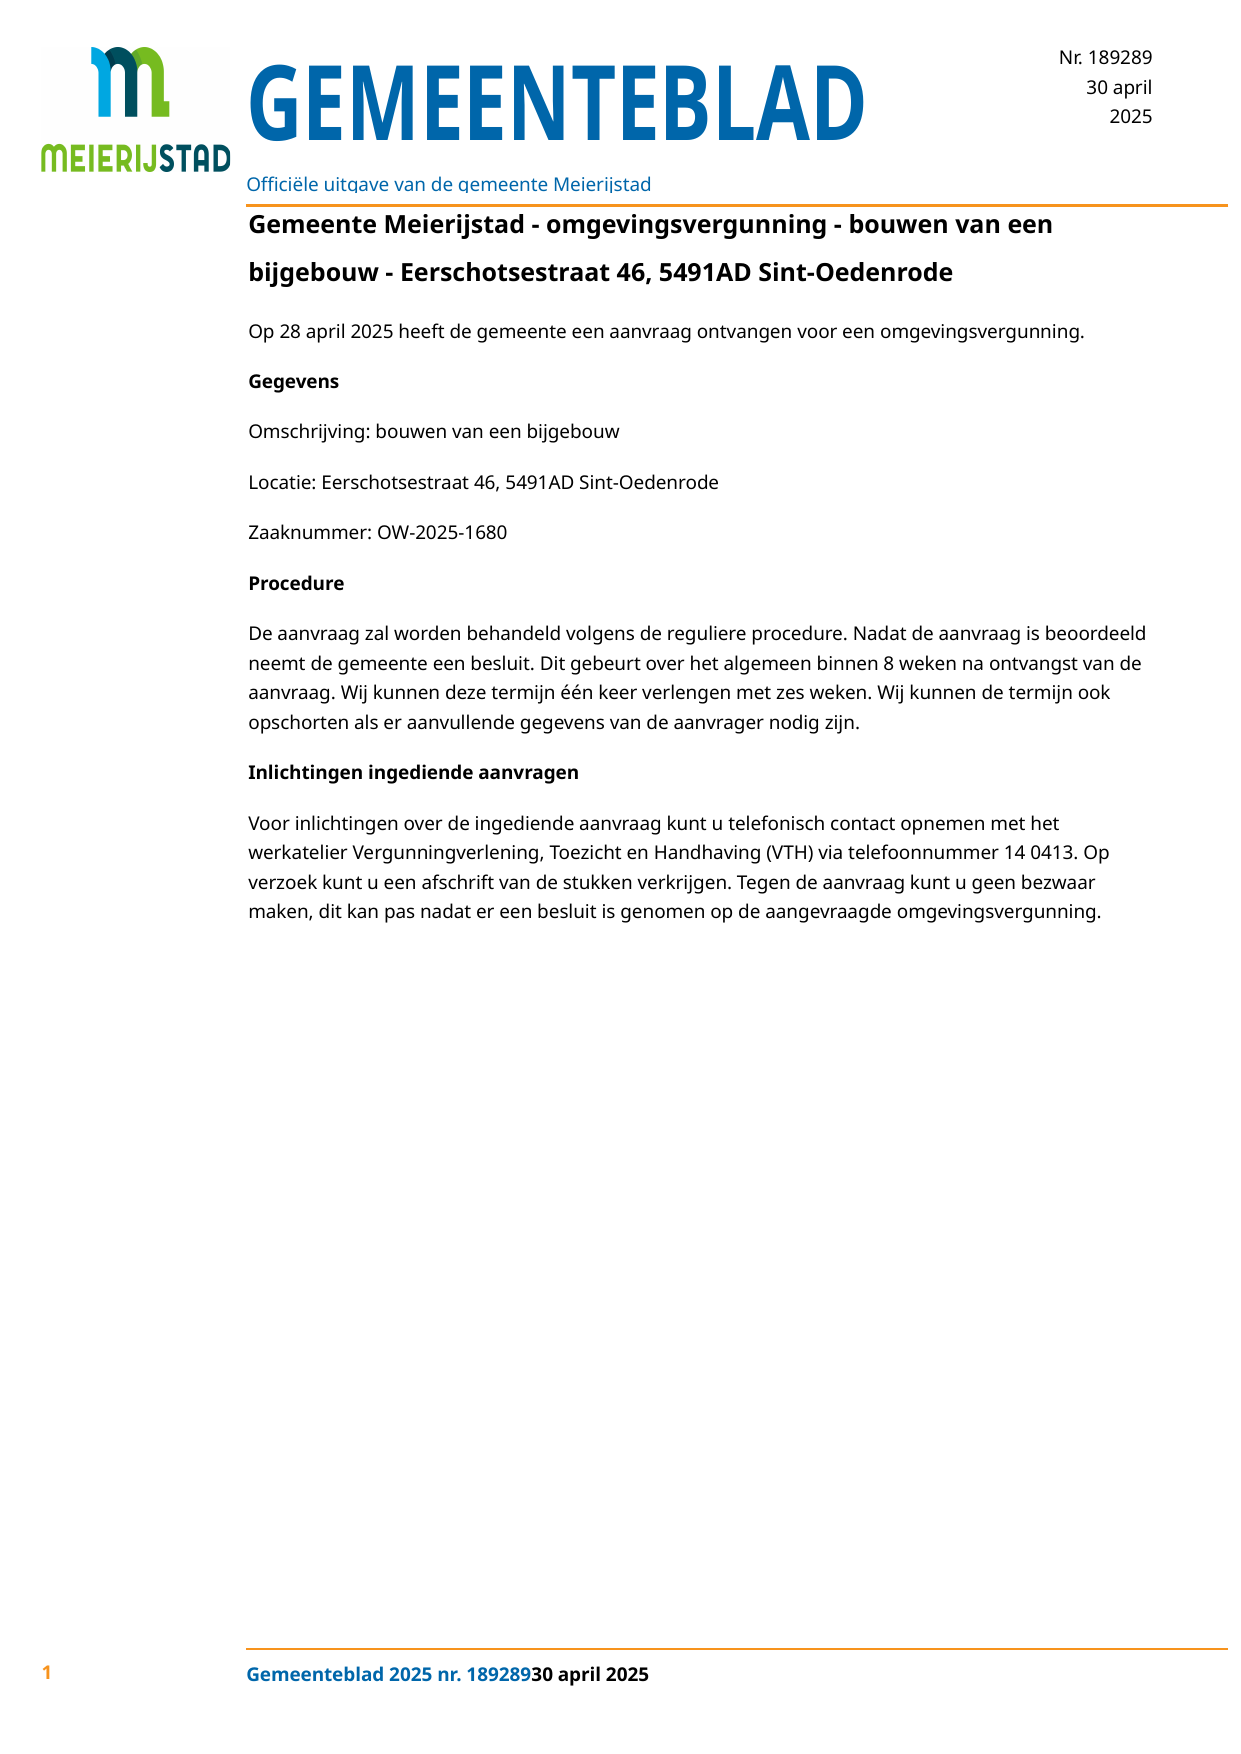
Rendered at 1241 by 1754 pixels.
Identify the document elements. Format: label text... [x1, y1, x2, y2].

text Op 28 april 2025 heeft de gemeente een aanvraag ontvangen voor een omgevingsvergunning. [248, 318, 1152, 344]
text Omschrijving: bouwen van een bijgebouw [248, 419, 1152, 444]
text Procedure [248, 570, 1152, 596]
text Inlichtingen ingediende aanvragen [248, 759, 1152, 785]
picture [41, 47, 231, 172]
text Voor inlichtingen over de ingediende aanvraag kunt u telefonisch contact opnemen met het werkatelier Vergunningverlening, Toezicht en Handhaving (VTH) via telefoonnummer 14 0413. Op verzoek kunt u een afschrift van de stukken verkrijgen. Tegen de aanvraag kunt u geen bezwaar maken, dit kan pas nadat er een besluit is genomen op de aangevraagde omgevingsvergunning. [248, 810, 1152, 924]
text Zaaknummer: OW-2025-1680 [248, 519, 1152, 545]
text Locatie: Eerschotsestraat 46, 5491AD Sint-Oedenrode [248, 469, 1152, 495]
text Gemeente Meierijstad - omgevingsvergunning - bouwen van een bijgebouw - Eerschotsestraat 46, 5491AD Sint-Oedenrode [248, 207, 1152, 288]
text Gegevens [248, 368, 1152, 394]
text De aanvraag zal worden behandeld volgens de reguliere procedure. Nadat de aanvraag is beoordeeld neemt de gemeente een besluit. Dit gebeurt over het algemeen binnen 8 weken na ontvangst van de aanvraag. Wij kunnen deze termijn één keer verlengen met zes weken. Wij kunnen de termijn ook opschorten als er aanvullende gegevens van de aanvrager nodig zijn. [248, 620, 1152, 735]
